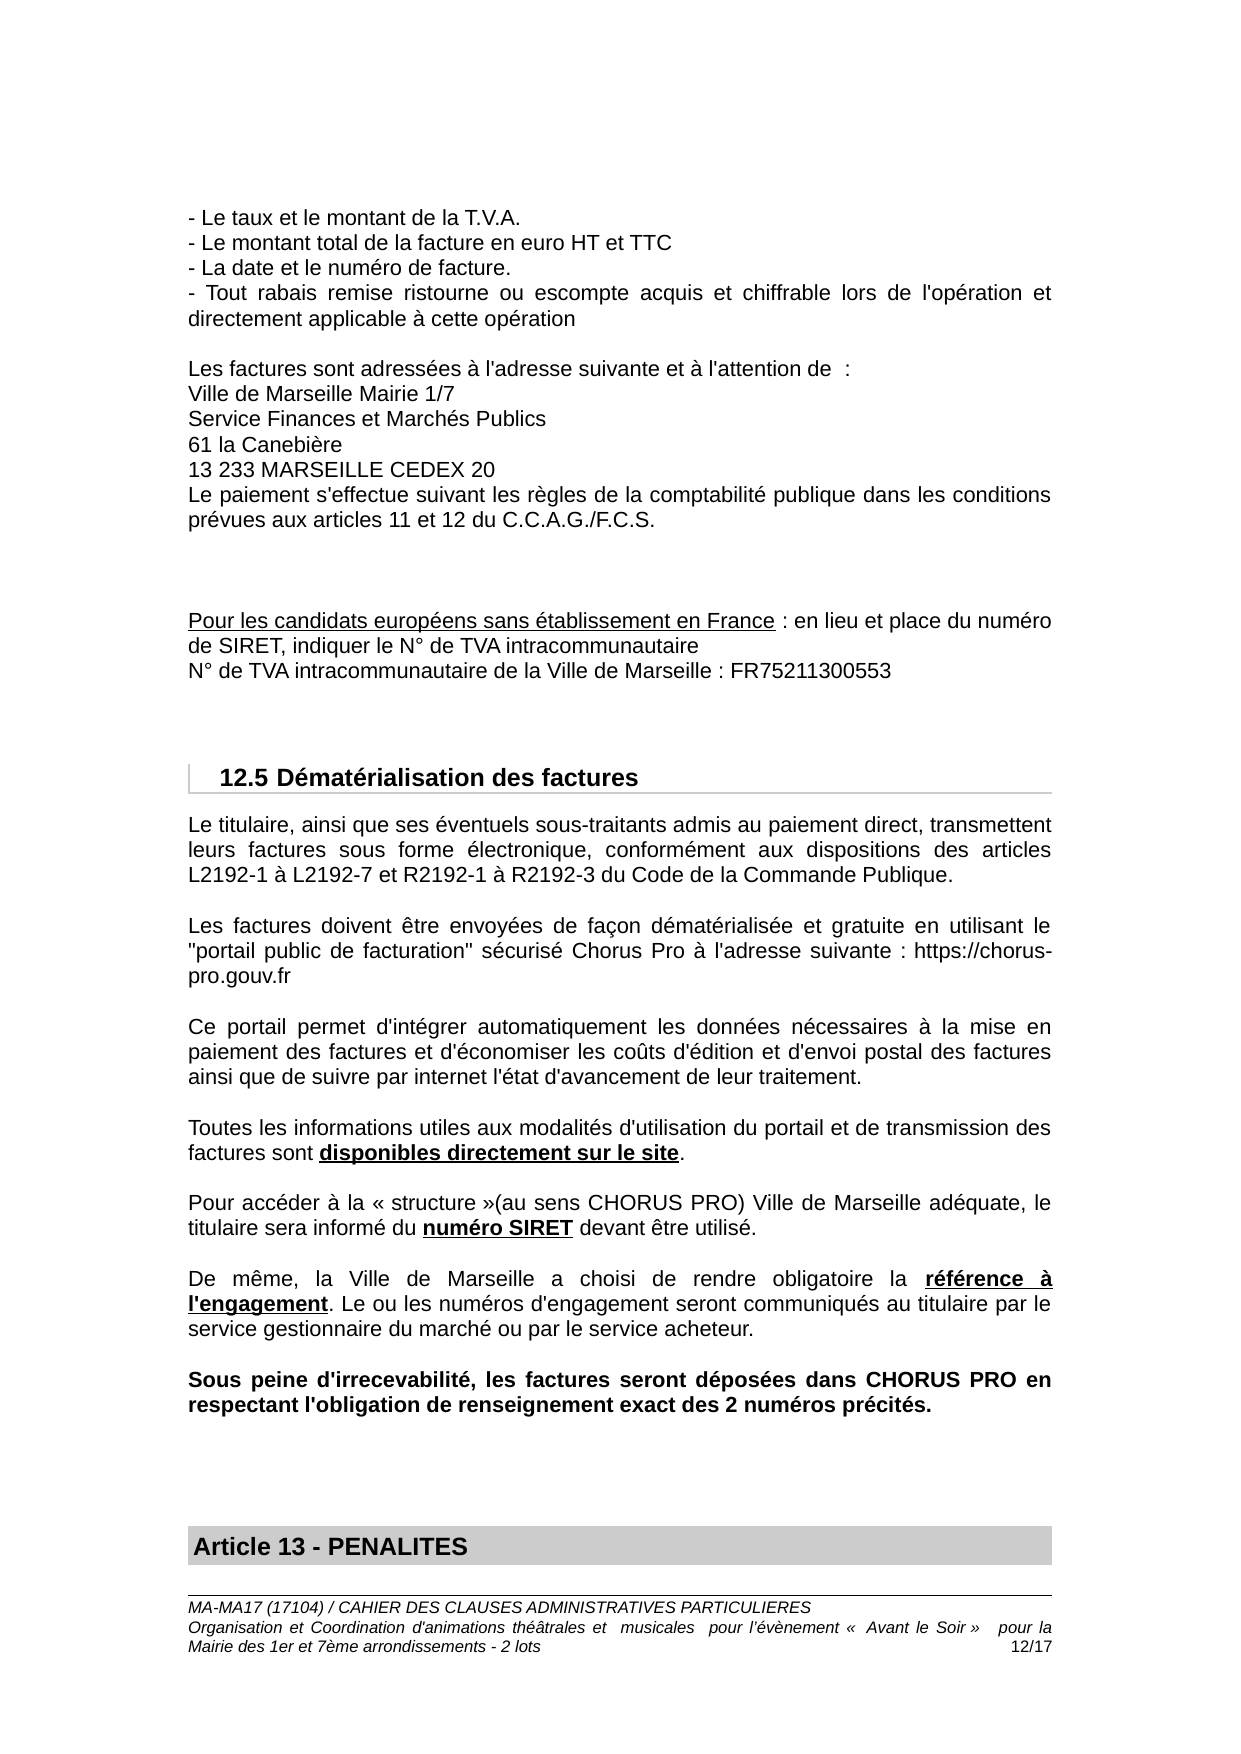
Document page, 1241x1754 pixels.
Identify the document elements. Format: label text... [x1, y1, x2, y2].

text Ce portail permet d'intégrer automatiquement les données nécessaires à la mise en paiement des factures et d'économiser les coûts d'édition et d'envoi postal des factures ainsi que de suivre par internet l'état d'avancement de leur traitement. [188, 1014, 1052, 1089]
subtitle PENALITES [190, 1529, 1050, 1563]
subtitle Dématérialisation des factures [188, 763, 1052, 792]
text Pour les candidats européens sans établissement en France : en lieu et place du numéro de SIRET, indiquer le N° de TVA intracommunautaire [188, 608, 1052, 658]
text Pour accéder à la « structure »(au sens CHORUS PRO) Ville de Marseille adéquate, le titulaire sera informé du numéro SIRET devant être utilisé. [188, 1190, 1052, 1241]
text Ville de Marseille Mairie 1/7 [188, 381, 1052, 406]
text - La date et le numéro de facture. [188, 255, 1052, 280]
text N° de TVA intracommunautaire de la Ville de Marseille : FR75211300553 [188, 658, 1052, 683]
text Le titulaire, ainsi que ses éventuels sous-traitants admis au paiement direct, transmettent leurs factures sous forme électronique, conformément aux dispositions des articles L2192-1 à L2192-7 et R2192-1 à R2192-3 du Code de la Commande Publique. [188, 812, 1052, 888]
text Service Finances et Marchés Publics [188, 406, 1052, 431]
text Sous peine d'irrecevabilité, les factures seront déposées dans CHORUS PRO en respectant l'obligation de renseignement exact des 2 numéros précités. [188, 1367, 1052, 1417]
text - Le taux et le montant de la T.V.A. [188, 204, 1052, 230]
text De même, la Ville de Marseille a choisi de rendre obligatoire la référence à l'engagement. Le ou les numéros d'engagement seront communiqués au titulaire par le service gestionnaire du marché ou par le service acheteur. [188, 1266, 1052, 1341]
text 13 233 MARSEILLE CEDEX 20 [188, 457, 1052, 482]
text Le paiement s'effectue suivant les règles de la comptabilité publique dans les conditions prévues aux articles 11 et 12 du C.C.A.G./F.C.S. [188, 482, 1052, 532]
text - Tout rabais remise ristourne ou escompte acquis et chiffrable lors de l'opération et directement applicable à cette opération [188, 280, 1052, 331]
text Les factures doivent être envoyées de façon dématérialisée et gratuite en utilisant le "portail public de facturation" sécurisé Chorus Pro à l'adresse suivante : https://chorus-pro.gouv.fr [188, 913, 1052, 988]
text Toutes les informations utiles aux modalités d'utilisation du portail et de transmission des factures sont disponibles directement sur le site. [188, 1114, 1052, 1165]
text Les factures sont adressées à l'adresse suivante et à l'attention de : [188, 356, 1052, 381]
text - Le montant total de la facture en euro HT et TTC [188, 230, 1052, 255]
text 61 la Canebière [188, 431, 1052, 457]
